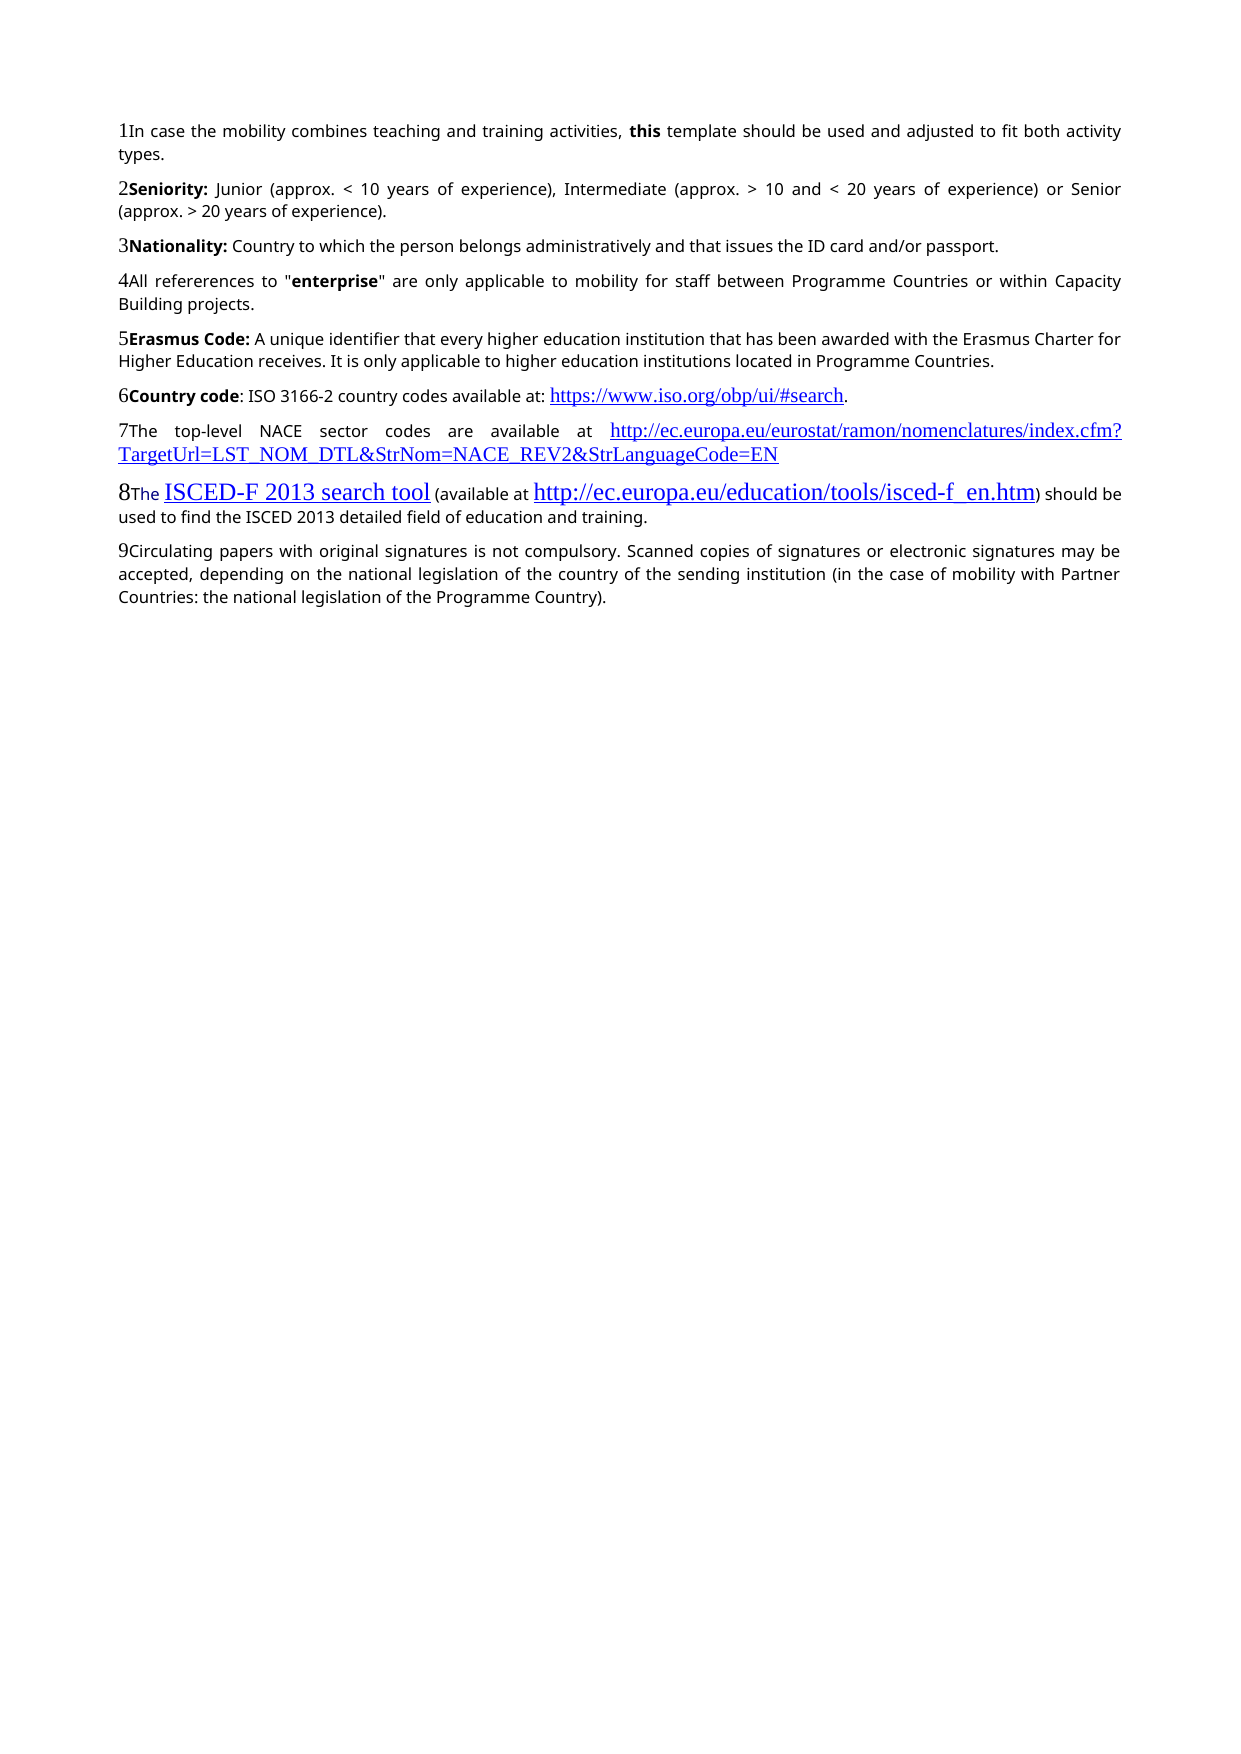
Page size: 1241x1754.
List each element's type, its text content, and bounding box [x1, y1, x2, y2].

text All refererences to "enterprise" are only applicable to mobility for staff between Programme Countries or within Capacity Building projects. [118, 268, 1122, 315]
text In case the mobility combines teaching and training activities, this template should be used and adjusted to fit both activity types. [118, 118, 1122, 165]
text Circulating papers with original signatures is not compulsory. Scanned copies of signatures or electronic signatures may be accepted, depending on the national legislation of the country of the sending institution (in the case of mobility with Partner Countries: the national legislation of the Programme Country). [118, 538, 1122, 608]
text The ISCED-F 2013 search tool (available at http://ec.europa.eu/education/tools/isced-f_en.htm) should be used to find the ISCED 2013 detailed field of education and training. [118, 477, 1122, 528]
